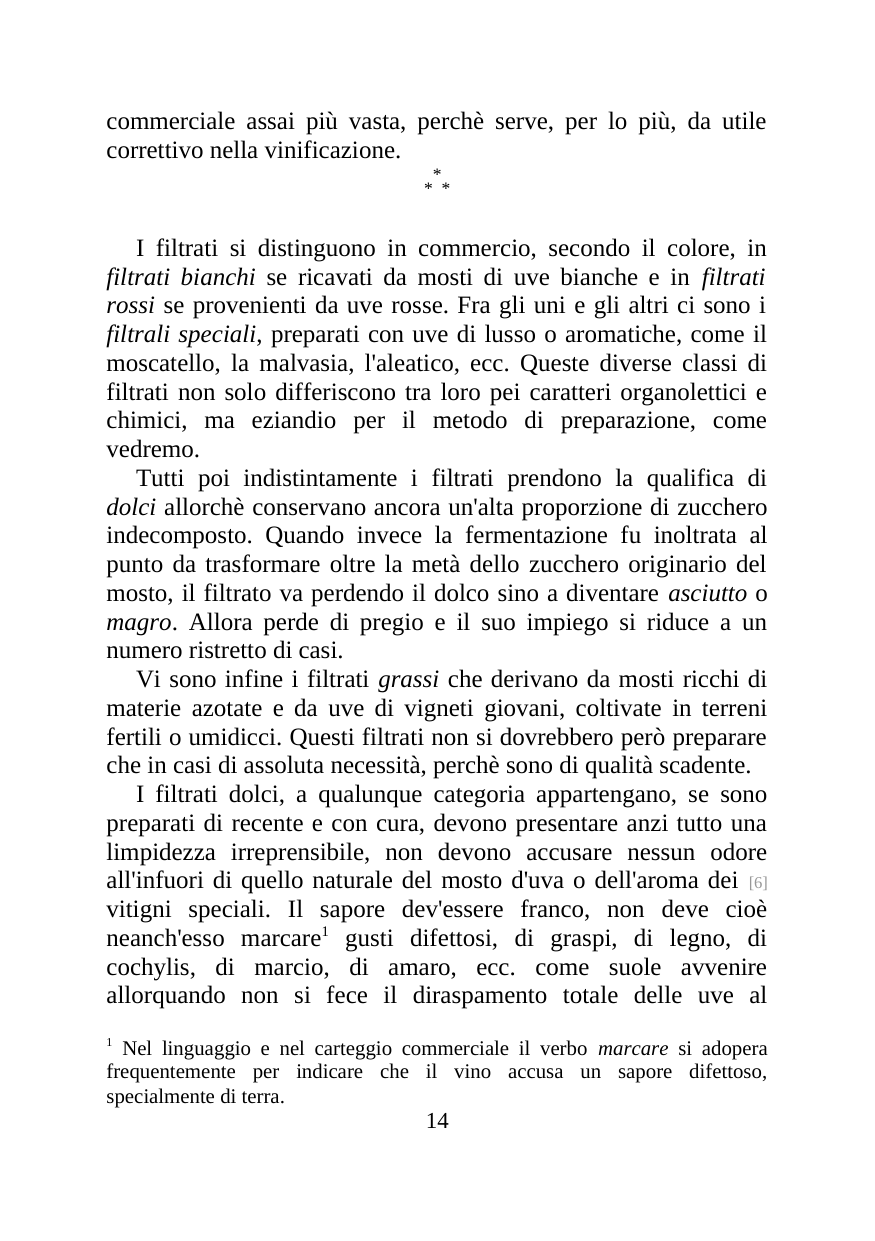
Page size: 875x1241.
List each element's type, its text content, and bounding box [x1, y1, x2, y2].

text I filtrati si distinguono in commercio, secondo il colore, in filtrati bianchi se ricavati da mosti di uve bianche e in filtrati rossi se provenienti da uve rosse. Fra gli uni e gli altri ci sono i filtrali speciali, preparati con uve di lusso o aromatiche, come il moscatello, la malvasia, l'aleatico, ecc. Queste diverse classi di filtrati non solo differiscono tra loro pei caratteri organolettici e chimici, ma eziandio per il metodo di preparazione, come vedremo. [106, 233, 768, 463]
text Tutti poi indistintamente i filtrati prendono la qualifica di dolci allorchè conservano ancora un'alta proporzione di zucchero indecomposto. Quando invece la fermentazione fu inoltrata al punto da trasformare oltre la metà dello zucchero originario del mosto, il filtrato va perdendo il dolco sino a diventare asciutto o magro. Allora perde di pregio e il suo impiego si riduce a un numero ristretto di casi. [106, 463, 768, 664]
text Vi sono infine i filtrati grassi che derivano da mosti ricchi di materie azotate e da uve di vigneti giovani, coltivate in terreni fertili o umidicci. Questi filtrati non si dovrebbero però preparare che in casi di assoluta necessità, perchè sono di qualità scadente. [106, 664, 768, 779]
text commerciale assai più vasta, perchè serve, per lo più, da utile correttivo nella vinificazione. [106, 106, 768, 164]
text I filtrati dolci, a qualunque categoria appartengano, se sono preparati di recente e con cura, devono presentare anzi tutto una limpidezza irreprensibile, non devono accusare nessun odore all'infuori di quello naturale del mosto d'uva o dell'aroma dei [6] vitigni speciali. Il sapore dev'essere franco, non deve cioè neanch'esso marcare gusti difettosi, di graspi, di legno, di cochylis, di marcio, di amaro, ecc. come suole avvenire allorquando non si fece il diraspamento totale delle uve al [106, 779, 768, 1009]
text *** [106, 164, 768, 198]
text Nel linguaggio e nel carteggio commerciale il verbo marcare si adopera frequentemente per indicare che il vino accusa un sapore difettoso, specialmente di terra. [106, 1035, 768, 1108]
